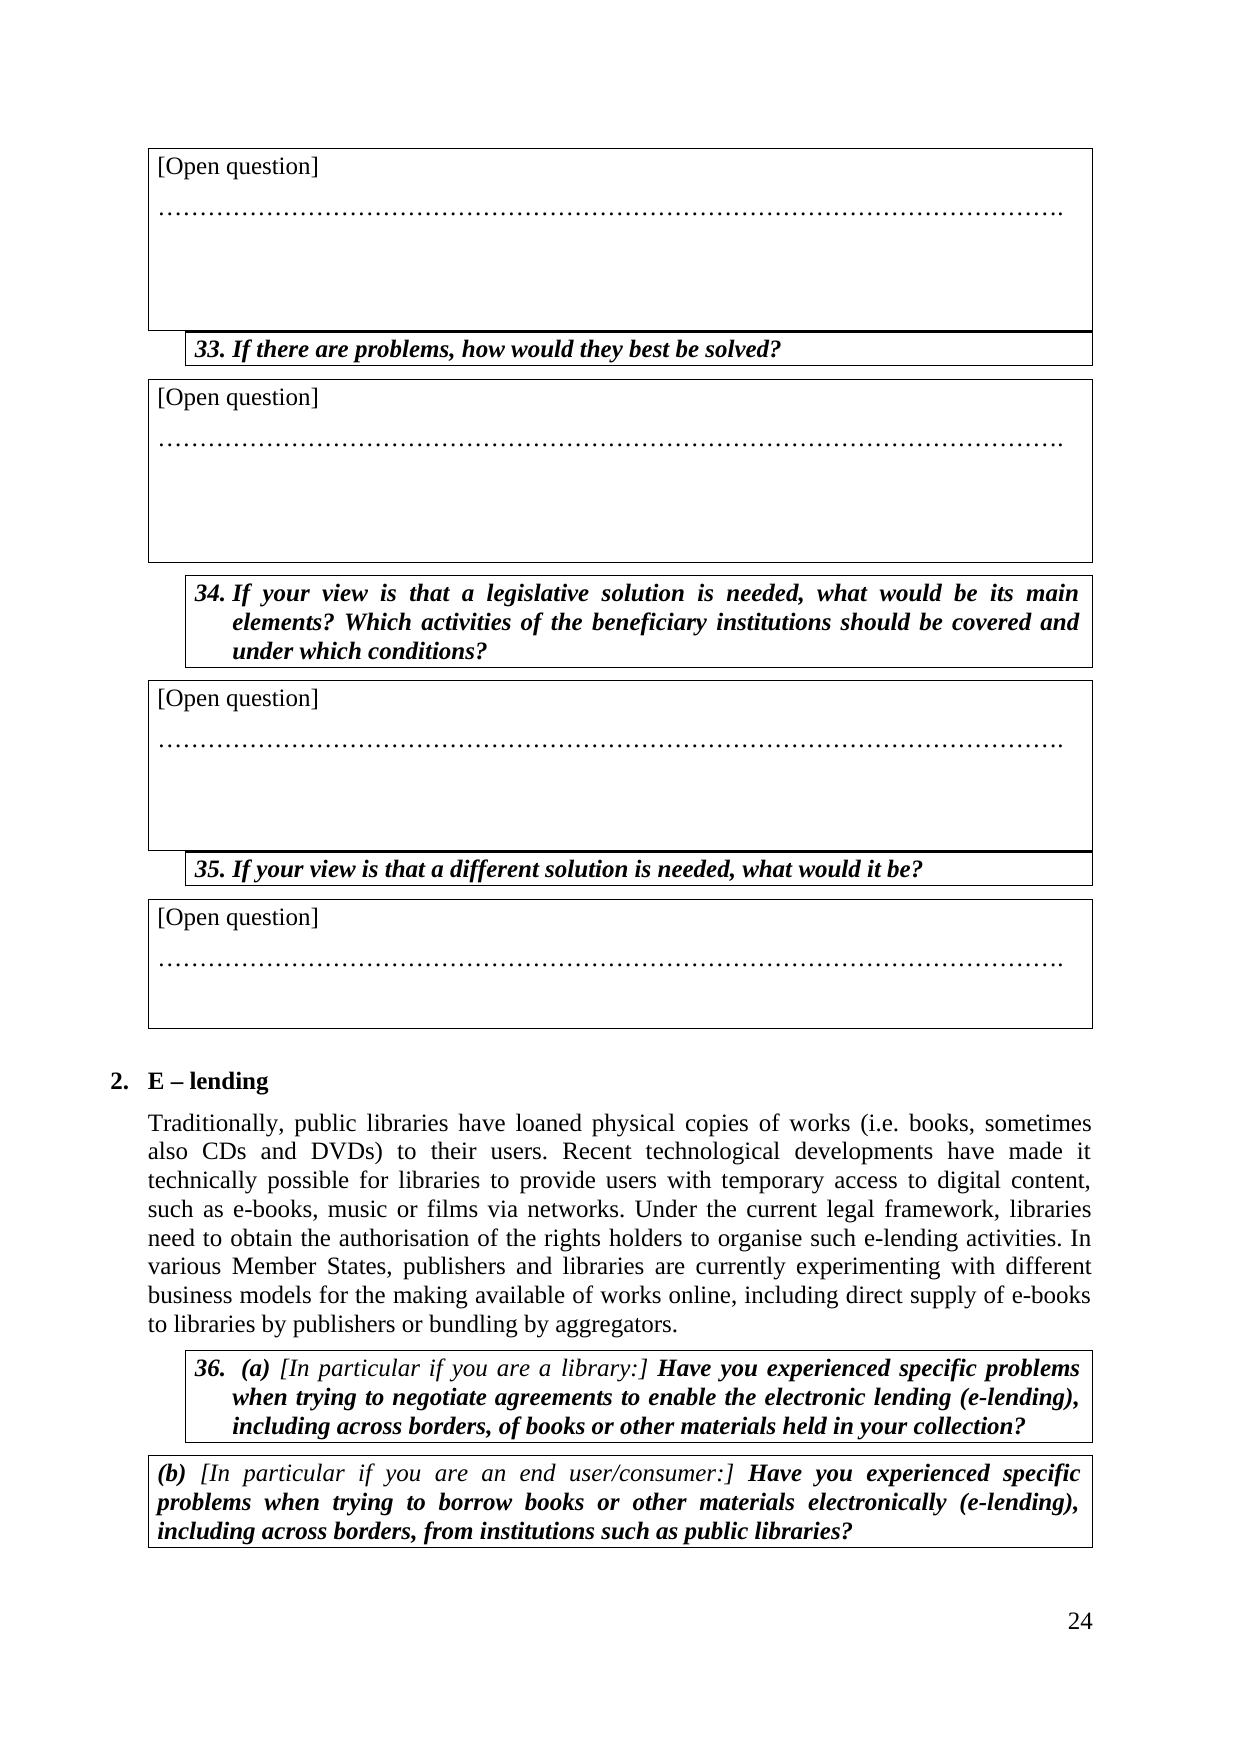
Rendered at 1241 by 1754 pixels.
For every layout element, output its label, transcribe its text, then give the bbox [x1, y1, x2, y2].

text ………………………………………………………………………………………………. [149, 721, 1092, 753]
text [Open question] [149, 900, 1092, 931]
text ………………………………………………………………………………………………. [149, 940, 1092, 972]
subtitle E – lending [110, 1066, 1093, 1095]
text Traditionally, public libraries have loaned physical copies of works (i.e. books, sometimes also CDs and DVDs) to their users. Recent technological developments have made it technically possible for libraries to provide users with temporary access to digital content, such as e-books, music or films via networks. Under the current legal framework, libraries need to obtain the authorisation of the rights holders to organise such e-lending activities. In various Member States, publishers and libraries are currently experimenting with different business models for the making available of works online, including direct supply of e-books to libraries by publishers or bundling by aggregators. [148, 1108, 1093, 1338]
text ………………………………………………………………………………………………. [149, 420, 1092, 452]
list If your view is that a different solution is needed, what would it be? [186, 853, 1092, 885]
text (b) [In particular if you are an end user/consumer:] Have you experienced specific problems when trying to borrow books or other materials electronically (e-lending), including across borders, from institutions such as public libraries? [149, 1456, 1092, 1547]
list (a) [In particular if you are a library:] Have you experienced specific problems when trying to negotiate agreements to enable the electronic lending (e-lending), including across borders, of books or other materials held in your collection? [186, 1351, 1092, 1442]
list If your view is that a legislative solution is needed, what would be its main elements? Which activities of the beneficiary institutions should be covered and under which conditions? [186, 576, 1092, 667]
list If there are problems, how would they best be solved? [186, 333, 1092, 365]
text ………………………………………………………………………………………………. [149, 189, 1092, 221]
text [Open question] [149, 380, 1092, 411]
text [Open question] [149, 681, 1092, 712]
text [Open question] [149, 149, 1092, 179]
